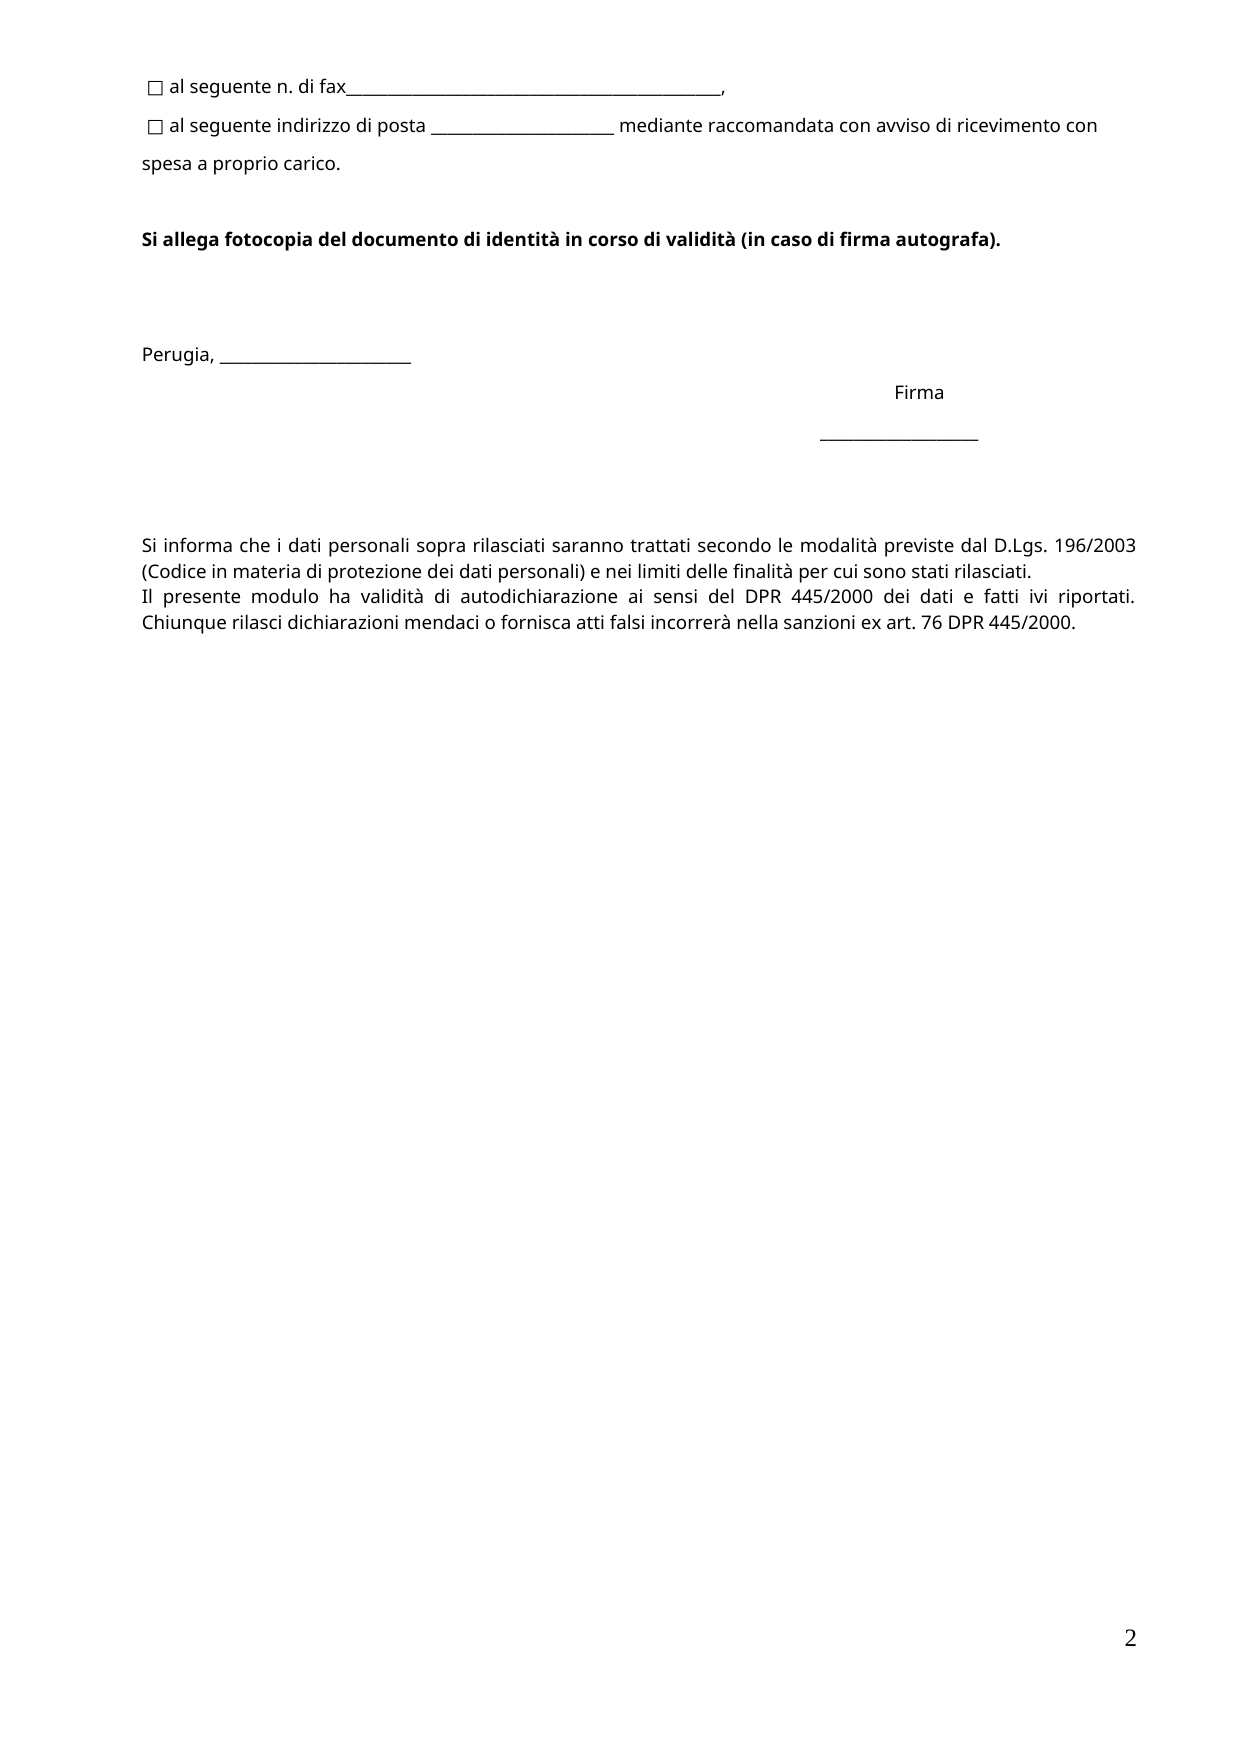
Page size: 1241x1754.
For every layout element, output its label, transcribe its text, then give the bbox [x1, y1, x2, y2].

text Firma [805, 380, 1137, 405]
text □ al seguente n. di fax_____________________________________________, [142, 74, 1102, 99]
text Perugia, _______________________ [142, 341, 1137, 367]
text ___________________ [142, 418, 1137, 443]
text Si allega fotocopia del documento di identità in corso di validità (in caso di firma autografa). [142, 227, 1137, 252]
text □ al seguente indirizzo di posta ______________________ mediante raccomandata con avviso di ricevimento con spesa a proprio carico. [142, 112, 1102, 176]
text Il presente modulo ha validità di autodichiarazione ai sensi del DPR 445/2000 dei dati e fatti ivi riportati. Chiunque rilasci dichiarazioni mendaci o fornisca atti falsi incorrerà nella sanzioni ex art. 76 DPR 445/2000. [142, 584, 1137, 635]
text Si informa che i dati personali sopra rilasciati saranno trattati secondo le modalità previste dal D.Lgs. 196/2003 (Codice in materia di protezione dei dati personali) e nei limiti delle finalità per cui sono stati rilasciati. [142, 533, 1137, 584]
